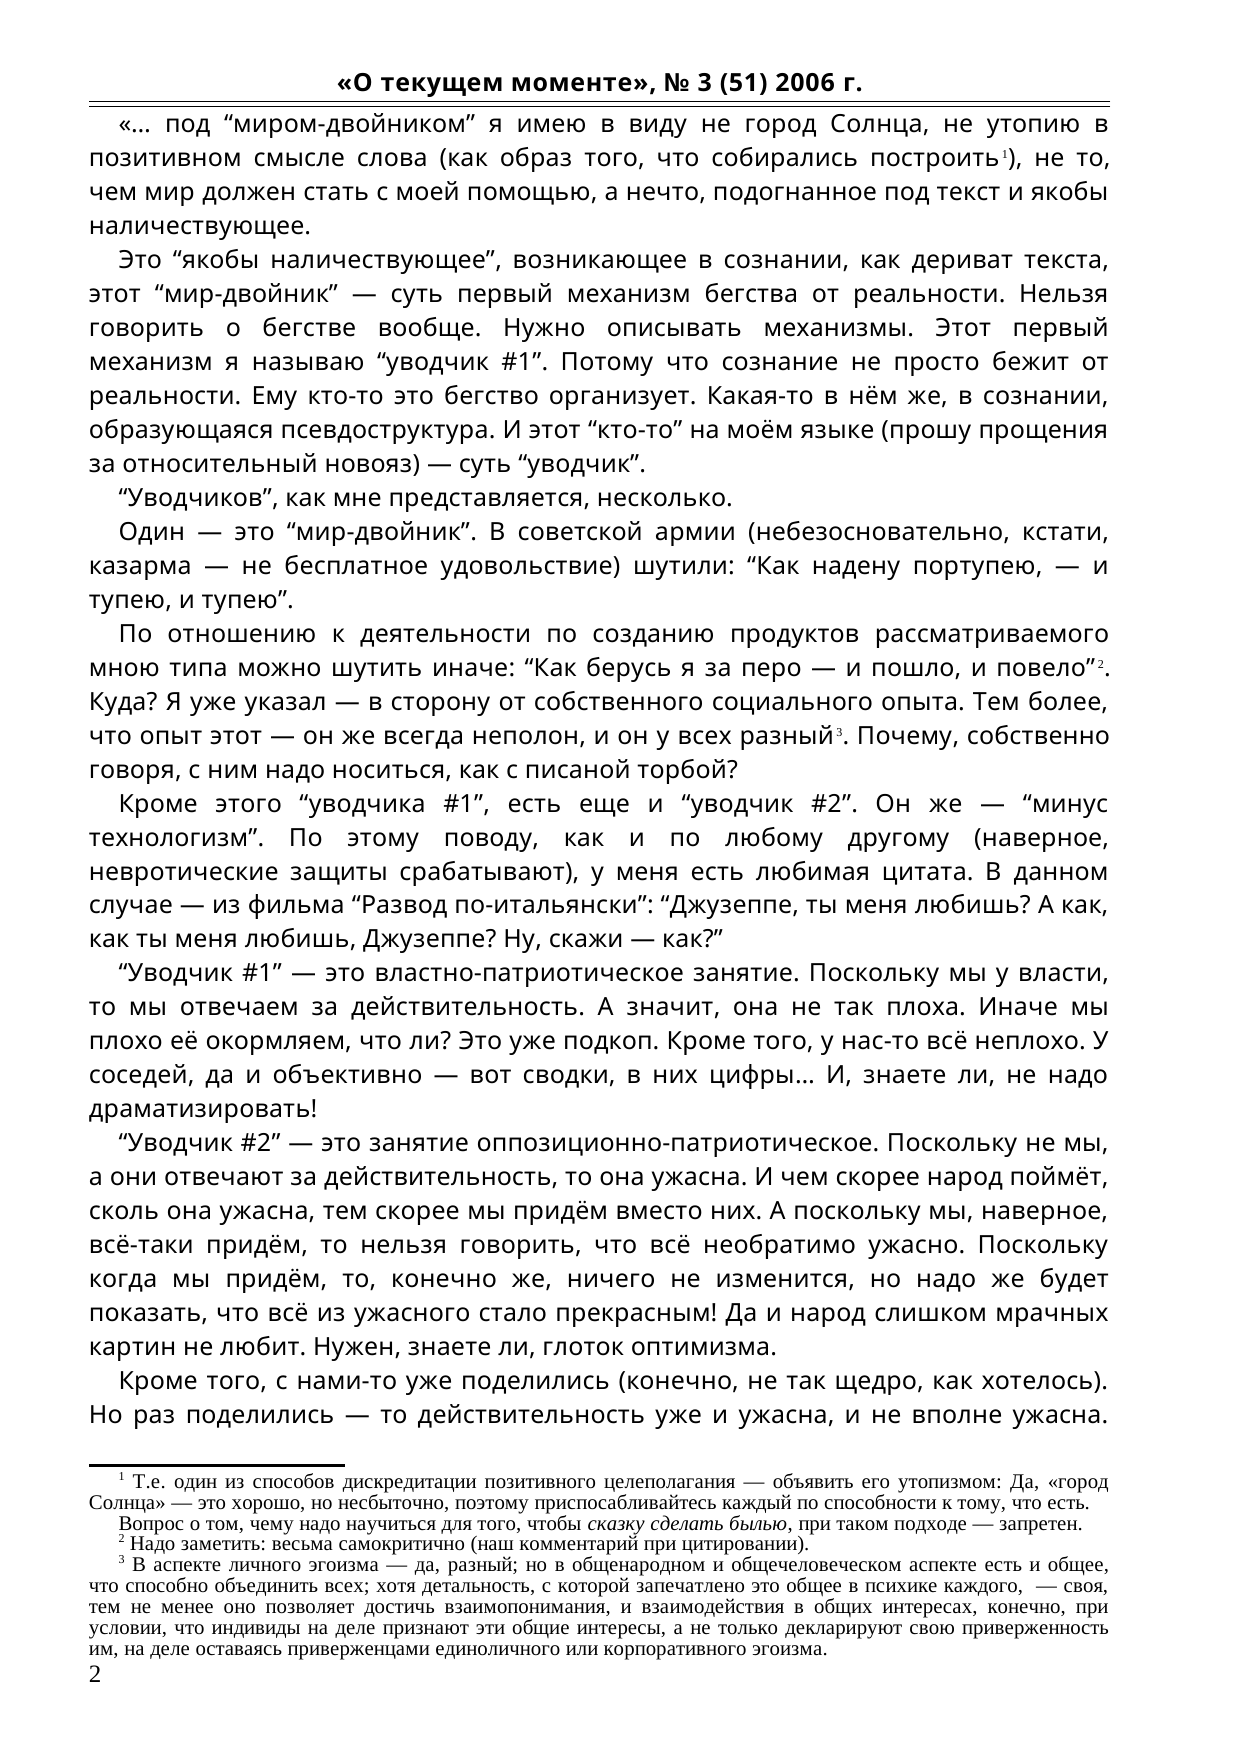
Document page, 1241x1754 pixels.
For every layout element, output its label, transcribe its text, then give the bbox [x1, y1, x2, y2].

text По отношению к деятельности по созданию продуктов рассматриваемого мною типа можно шутить иначе: “Как берусь я за перо — и пошло, и повело”. Куда? Я уже указал — в сторону от собственного социального опыта. Тем более, что опыт этот — он же всегда неполон, и он у всех разный. Почему, собственно говоря, с ним надо носиться, как с писаной торбой? [89, 616, 1110, 786]
text «… под “миром-двойником” я имею в виду не город Солнца, не утопию в позитивном смысле слова (как образ того, что собирались построить), не то, чем мир должен стать с моей помощью, а нечто, подогнанное под текст и якобы наличествующее. [89, 107, 1110, 242]
text “Уводчиков”, как мне представляется, несколько. [89, 480, 1110, 514]
text В аспекте личного эгоизма — да, разный; но в общенародном и общечеловеческом аспекте есть и общее, что способно объединить всех; хотя детальность, с которой запечатлено это общее в психике каждого, — своя, тем не менее оно позволяет достичь взаимопонимания, и взаимодействия в общих интересах, конечно, при условии, что индивиды на деле признают эти общие интересы, а не только декларируют свою приверженность им, на деле оставаясь приверженцами единоличного или корпоративного эгоизма. [89, 1555, 1110, 1659]
text Вопрос о том, чему надо научиться для того, чтобы сказку сделать былью, при таком подходе — запретен. [89, 1513, 1110, 1534]
text Т.е. один из способов дискредитации позитивного целеполагания — объявить его утопизмом: Да, «город Солнца» — это хорошо, но несбыточно, поэтому приспосабливайтесь каждый по способности к тому, что есть. [89, 1472, 1110, 1513]
text “Уводчик #2” — это занятие оппозиционно-патриотическое. Поскольку не мы, а они отвечают за действительность, то она ужасна. И чем скорее народ поймёт, сколь она ужасна, тем скорее мы придём вместо них. А поскольку мы, наверное, всё-таки придём, то нельзя говорить, что всё необратимо ужасно. Поскольку когда мы придём, то, конечно же, ничего не изменится, но надо же будет показать, что всё из ужасного стало прекрасным! Да и народ слишком мрачных картин не любит. Нужен, знаете ли, глоток оптимизма. [89, 1125, 1110, 1363]
text Надо заметить: весьма самокритично (наш комментарий при цитировании). [89, 1534, 1110, 1555]
text Кроме того, с нами-то уже поделились (конечно, не так щедро, как хотелось). Но раз поделились — то действительность уже и ужасна, и не вполне ужасна. [89, 1363, 1110, 1431]
text Кроме этого “уводчика #1”, есть еще и “уводчик #2”. Он же — “минус технологизм”. По этому поводу, как и по любому другому (наверное, невротические защиты срабатывают), у меня есть любимая цитата. В данном случае — из фильма “Развод по-итальянски”: “Джузеппе, ты меня любишь? А как, как ты меня любишь, Джузеппе? Ну, скажи — как?” [89, 786, 1110, 955]
text Это “якобы наличествующее”, возникающее в сознании, как дериват текста, этот “мир-двойник” — суть первый механизм бегства от реальности. Нельзя говорить о бегстве вообще. Нужно описывать механизмы. Этот первый механизм я называю “уводчик #1”. Потому что сознание не просто бежит от реальности. Ему кто-то это бегство организует. Какая-то в нём же, в сознании, образующаяся псевдоструктура. И этот “кто-то” на моём языке (прошу прощения за относительный новояз) — суть “уводчик”. [89, 242, 1110, 480]
text “Уводчик #1” — это властно-патриотическое занятие. Поскольку мы у власти, то мы отвечаем за действительность. А значит, она не так плоха. Иначе мы плохо её окормляем, что ли? Это уже подкоп. Кроме того, у нас-то всё неплохо. У соседей, да и объективно — вот сводки, в них цифры… И, знаете ли, не надо драматизировать! [89, 955, 1110, 1125]
text Один — это “мир-двойник”. В советской армии (небезосновательно, кстати, казарма — не бесплатное удовольствие) шутили: “Как надену портупею, — и тупею, и тупею”. [89, 514, 1110, 616]
